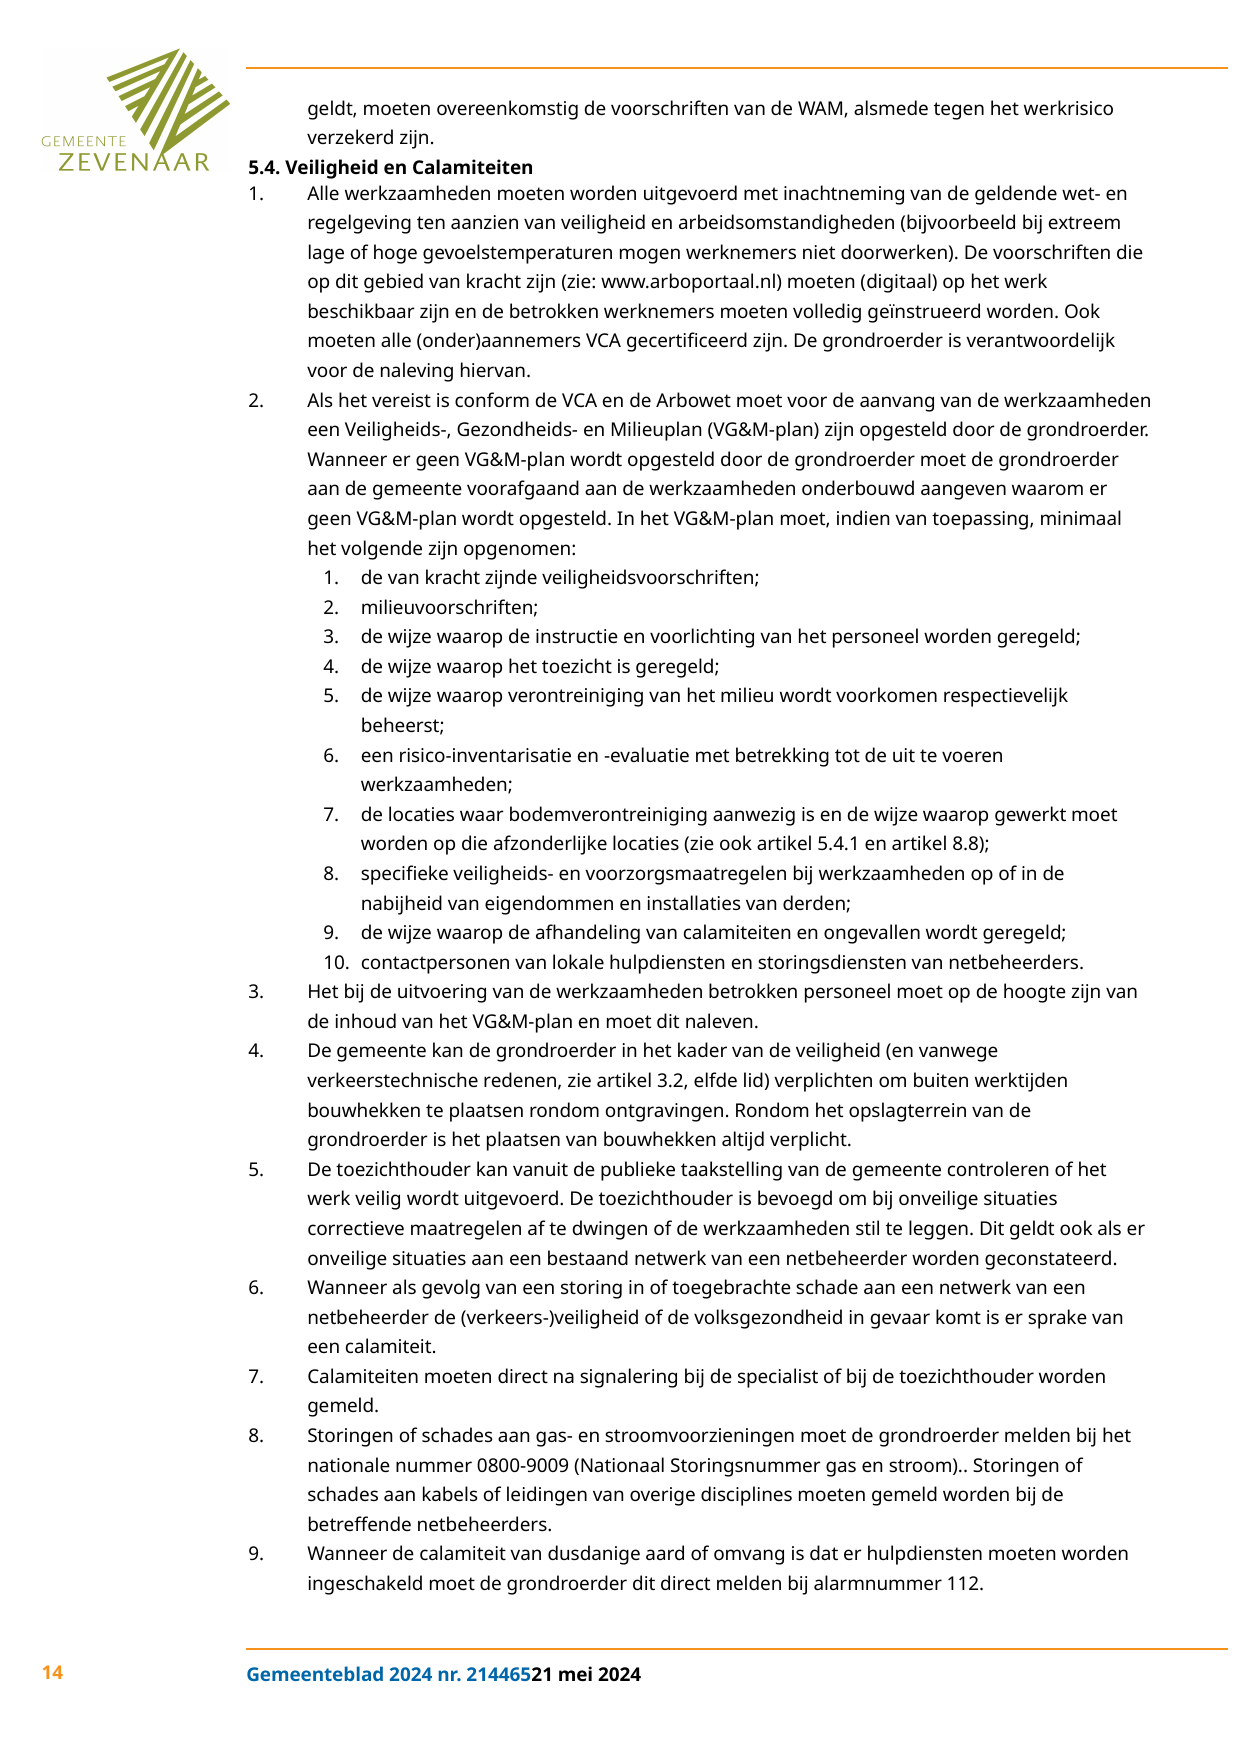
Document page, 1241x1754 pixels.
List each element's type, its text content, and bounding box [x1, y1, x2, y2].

list Het bij de uitvoering van de werkzaamheden betrokken personeel moet op de hoogte zijn van de inhoud van het VG&M-plan en moet dit naleven. [248, 978, 1152, 1034]
list Storingen of schades aan gas- en stroomvoorzieningen moet de grondroerder melden bij het nationale nummer 0800-9009 (Nationaal Storingsnummer gas en stroom).. Storingen of schades aan kabels of leidingen van overige disciplines moeten gemeld worden bij de betreffende netbeheerders. [248, 1422, 1152, 1537]
list Wanneer de calamiteit van dusdanige aard of omvang is dat er hulpdiensten moeten worden ingeschakeld moet de grondroerder dit direct melden bij alarmnummer 112. [248, 1541, 1152, 1596]
list de wijze waarop de instructie en voorlichting van het personeel worden geregeld; [323, 623, 1152, 649]
list contactpersonen van lokale hulpdiensten en storingsdiensten van netbeheerders. [323, 949, 1152, 974]
list De gemeente kan de grondroerder in het kader van de veiligheid (en vanwege verkeerstechnische redenen, zie artikel 3.2, elfde lid) verplichten om buiten werktijden bouwhekken te plaatsen rondom ontgravingen. Rondom het opslagterrein van de grondroerder is het plaatsen van bouwhekken altijd verplicht. [248, 1038, 1152, 1152]
list Wanneer als gevolg van een storing in of toegebrachte schade aan een netwerk van een netbeheerder de (verkeers-)veiligheid of de volksgezondheid in gevaar komt is er sprake van een calamiteit. [248, 1274, 1152, 1359]
list milieuvoorschriften; [323, 594, 1152, 619]
list geldt, moeten overeenkomstig de voorschriften van de WAM, alsmede tegen het werkrisico verzekerd zijn. [248, 95, 1152, 150]
picture [41, 47, 231, 172]
list Alle werkzaamheden moeten worden uitgevoerd met inachtneming van de geldende wet- en regelgeving ten aanzien van veiligheid en arbeidsomstandigheden (bijvoorbeeld bij extreem lage of hoge gevoelstemperaturen mogen werknemers niet doorwerken). De voorschriften die op dit gebied van kracht zijn (zie: www.arboportaal.nl) moeten (digitaal) op het werk beschikbaar zijn en de betrokken werknemers moeten volledig geïnstrueerd worden. Ook moeten alle (onder)aannemers VCA gecertificeerd zijn. De grondroerder is verantwoordelijk voor de naleving hiervan. [248, 180, 1152, 383]
list de wijze waarop de afhandeling van calamiteiten en ongevallen wordt geregeld; [323, 919, 1152, 945]
list de wijze waarop het toezicht is geregeld; [323, 653, 1152, 679]
list specifieke veiligheids- en voorzorgsmaatregelen bij werkzaamheden op of in de nabijheid van eigendommen en installaties van derden; [323, 860, 1152, 915]
list de wijze waarop verontreiniging van het milieu wordt voorkomen respectievelijk beheerst; [323, 683, 1152, 738]
list Als het vereist is conform de VCA en de Arbowet moet voor de aanvang van de werkzaamheden een Veiligheids-, Gezondheids- en Milieuplan (VG&M-plan) zijn opgesteld door de grondroerder. Wanneer er geen VG&M-plan wordt opgesteld door de grondroerder moet de grondroerder aan de gemeente voorafgaand aan de werkzaamheden onderbouwd aangeven waarom er geen VG&M-plan wordt opgesteld. In het VG&M-plan moet, indien van toepassing, minimaal het volgende zijn opgenomen: [248, 387, 1152, 560]
list Calamiteiten moeten direct na signalering bij de specialist of bij de toezichthouder worden gemeld. [248, 1363, 1152, 1418]
list de van kracht zijnde veiligheidsvoorschriften; [323, 564, 1152, 590]
list een risico-inventarisatie en -evaluatie met betrekking tot de uit te voeren werkzaamheden; [323, 742, 1152, 797]
text 5.4. Veiligheid en Calamiteiten [248, 154, 1152, 180]
list De toezichthouder kan vanuit de publieke taakstelling van de gemeente controleren of het werk veilig wordt uitgevoerd. De toezichthouder is bevoegd om bij onveilige situaties correctieve maatregelen af te dwingen of de werkzaamheden stil te leggen. Dit geldt ook als er onveilige situaties aan een bestaand netwerk van een netbeheerder worden geconstateerd. [248, 1156, 1152, 1270]
list de locaties waar bodemverontreiniging aanwezig is en de wijze waarop gewerkt moet worden op die afzonderlijke locaties (zie ook artikel 5.4.1 en artikel 8.8); [323, 801, 1152, 856]
